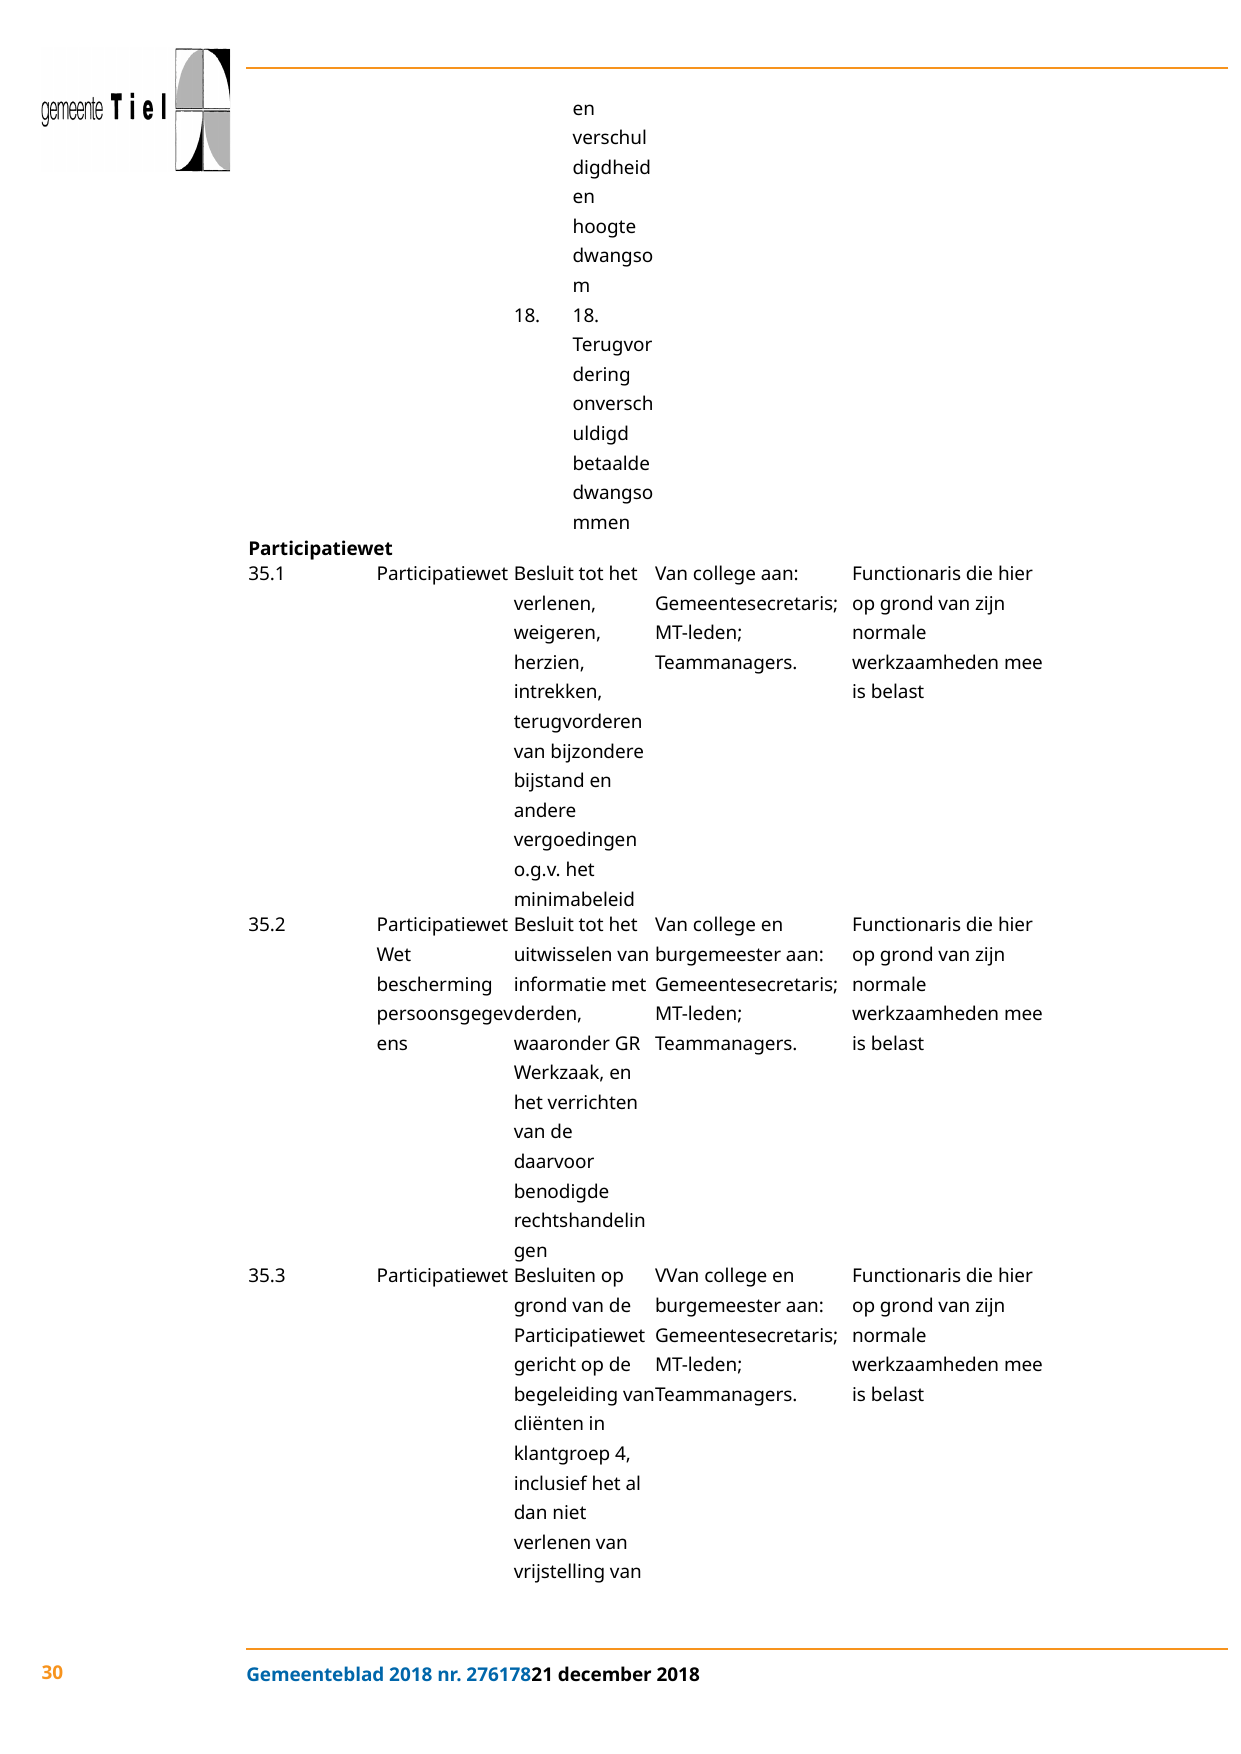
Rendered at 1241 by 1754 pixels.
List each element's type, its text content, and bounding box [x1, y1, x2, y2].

table_cell [1049, 95, 1152, 535]
table_cell Van college aan: Gemeentesecretaris; MT-leden; Teammanagers. [655, 560, 852, 912]
table_cell Participatiewet Wet bescherming persoonsgegevens [376, 912, 513, 1263]
table_cell Participatiewet [376, 1263, 513, 1584]
table_cell Besluit tot het uitwisselen van informatie met derden, waaronder GR Werkzaak, en het verrichten van de daarvoor benodigde rechtshandelingen [514, 912, 655, 1263]
picture [41, 47, 231, 172]
table_cell Functionaris die hier op grond van zijn normale werkzaamheden mee is belast [852, 560, 1049, 912]
table_cell Functionaris die hier op grond van zijn normale werkzaamheden mee is belast [852, 912, 1049, 1263]
table_cell [1049, 560, 1152, 912]
table_cell Besluiten op grond van de Participatiewet gericht op de begeleiding van cliënten in klantgroep 4, inclusief het al dan niet verlenen van vrijstelling van [514, 1263, 655, 1584]
table_cell [248, 95, 376, 535]
table_cell [655, 95, 852, 535]
table_cell Van college en burgemeester aan: Gemeentesecretaris; MT-leden; Teammanagers. [655, 912, 852, 1263]
table_cell In het kader van beschermd wonen: uitvoeren van onderzoek na melding of heronderzoek; vaststellen van de identiteit van belanghebbende; verzoeken aan belanghebbende om relevante inlichtingen te verstrekken; Aanbieden van voorzieningen gericht op beschermd wonen en opvang, al dan niet in spoedeisende gevallen, waaronder begrepen het verstrekken van voorzieningen op aanvraag en het weigeren, wijzigen, herzien, intrekken dan wel beëindigen van deze voorzieningen. Het beoordelen, verstrekken of weigeren van een persoons- gebonden budget, waaronder begrepen het wijzigen,herzien, intrekken dan wel beëindigen van deze beschikking Terug- en invordering en verhaal van kosten Besluiten betreffende de bijdrage in de kosten Besluiten op grond van overgangsrecht van de Verordening maatschappelijke ondersteuning Besluiten betreffende de toepassing van de hardheidsclausule en bij onvoorziene omstandigheden Doorzenden van geschriften Ontvangst- bevestigingen aanvraag Vaststellen formulier voor indienen van aanvraag en verstrekken van gegevens Verzoeken om aanvulling en besluiten om aanvraag niet in behandeling te nemen Besluit om een hernieuwde aanvraag om beschikking af te wijzen indien de aanvrager geen nieuw gebleken feiten of veranderde omstandigheden heeft vermeld Mededeling verlengen beslistermijn Opschorten beslistermijn Vaststellen verschuldigdheid en hoogte dwangsom 18. Terugvordering onverschuldigd betaalde dwangsommen [514, 95, 655, 535]
table_cell 35.1 [248, 560, 376, 912]
table_cell [376, 95, 513, 535]
table_cell [852, 95, 1049, 535]
table_cell Functionaris die hier op grond van zijn normale werkzaamheden mee is belast [852, 1263, 1049, 1584]
table_cell 35.3 [248, 1263, 376, 1584]
table_cell [1049, 1263, 1152, 1584]
table_cell VVan college en burgemeester aan: Gemeentesecretaris; MT-leden; Teammanagers. [655, 1263, 852, 1584]
table_cell [1049, 912, 1152, 1263]
table_cell Besluit tot het verlenen, weigeren, herzien, intrekken, terugvorderen van bijzondere bijstand en andere vergoedingen o.g.v. het minimabeleid [514, 560, 655, 912]
table_cell Participatiewet [376, 560, 513, 912]
table_cell Participatiewet [248, 535, 1152, 560]
table_cell 35.2 [248, 912, 376, 1263]
